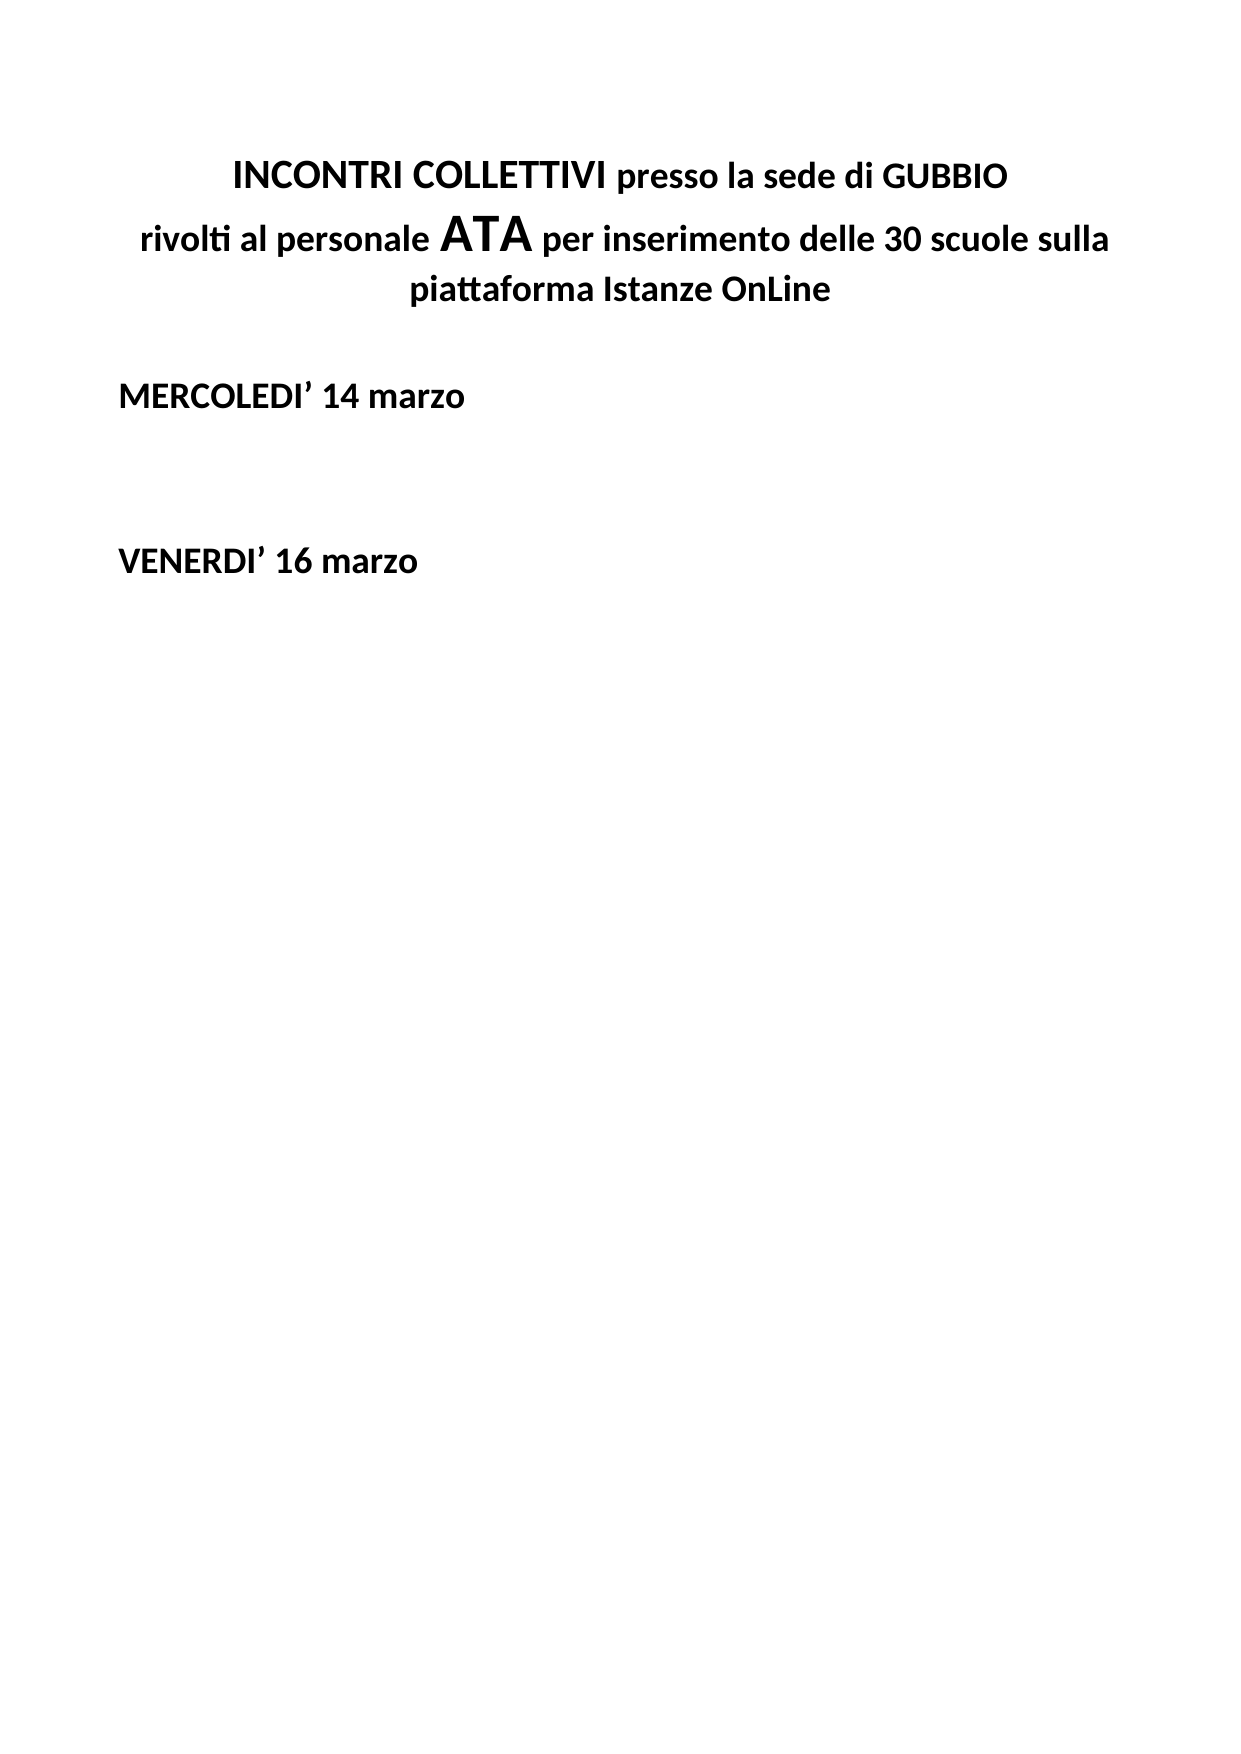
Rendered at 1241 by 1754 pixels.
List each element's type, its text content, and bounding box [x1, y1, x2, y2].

text MERCOLEDI’ 14 marzo [118, 372, 1122, 418]
text VENERDI’ 16 marzo [118, 537, 1122, 583]
text rivolti al personale ATA per inserimento delle 30 scuole sulla piattaforma Istanze OnLine [118, 198, 1122, 310]
text INCONTRI COLLETTIVI presso la sede di GUBBIO [118, 148, 1122, 198]
